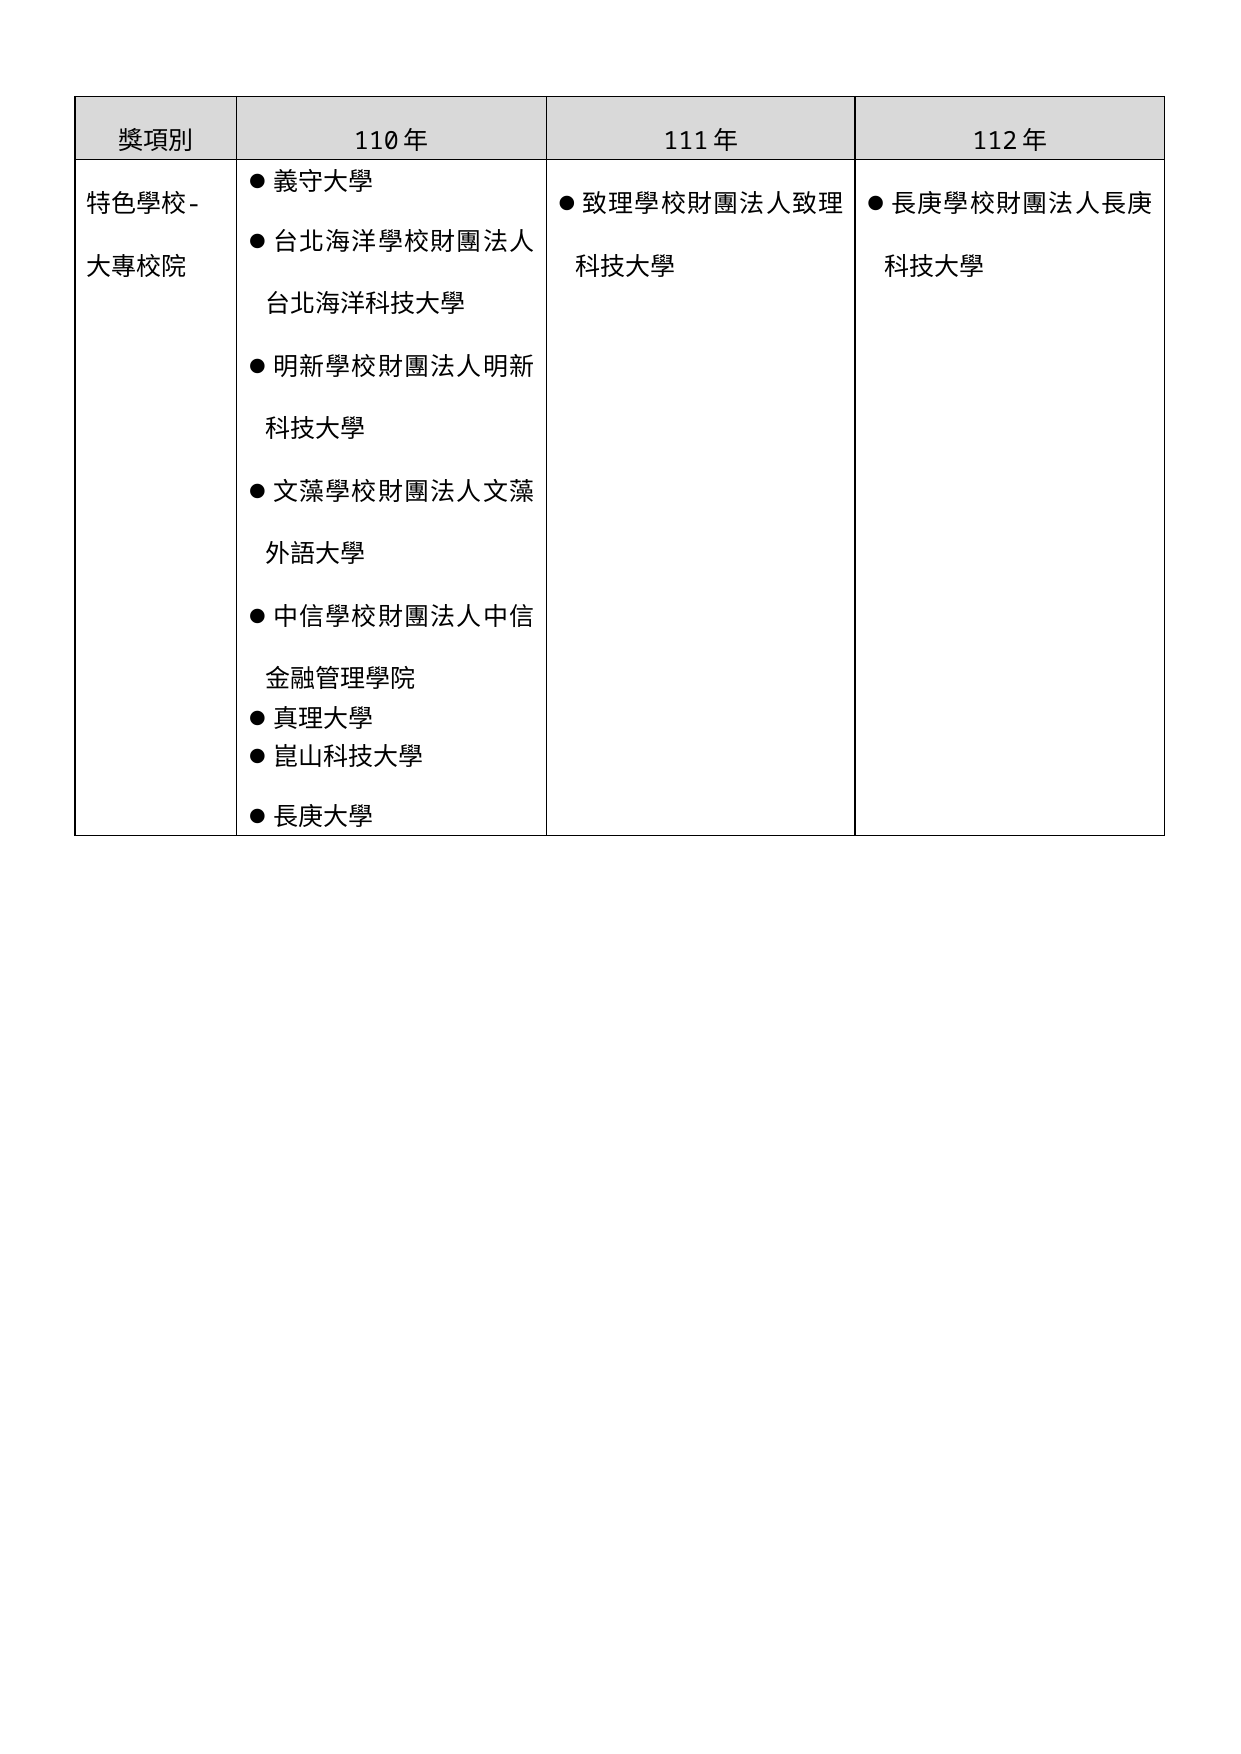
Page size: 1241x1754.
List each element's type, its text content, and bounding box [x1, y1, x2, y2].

table_header 111年 [547, 97, 854, 159]
table_header 110年 [237, 97, 546, 159]
table_header 112年 [856, 97, 1164, 159]
table_cell 長庚學校財團法人長庚科技大學 [856, 160, 1164, 835]
table_header 獎項別 [76, 97, 236, 159]
table_cell 致理學校財團法人致理科技大學 [547, 160, 854, 835]
table_cell 特色學校- 大專校院 [76, 160, 236, 835]
table_cell 義守大學 台北海洋學校財團法人台北海洋科技大學 明新學校財團法人明新科技大學 文藻學校財團法人文藻外語大學 中信學校財團法人中信金融管理學院 真理大學 崑山科技大學 長庚大學 [237, 160, 546, 835]
